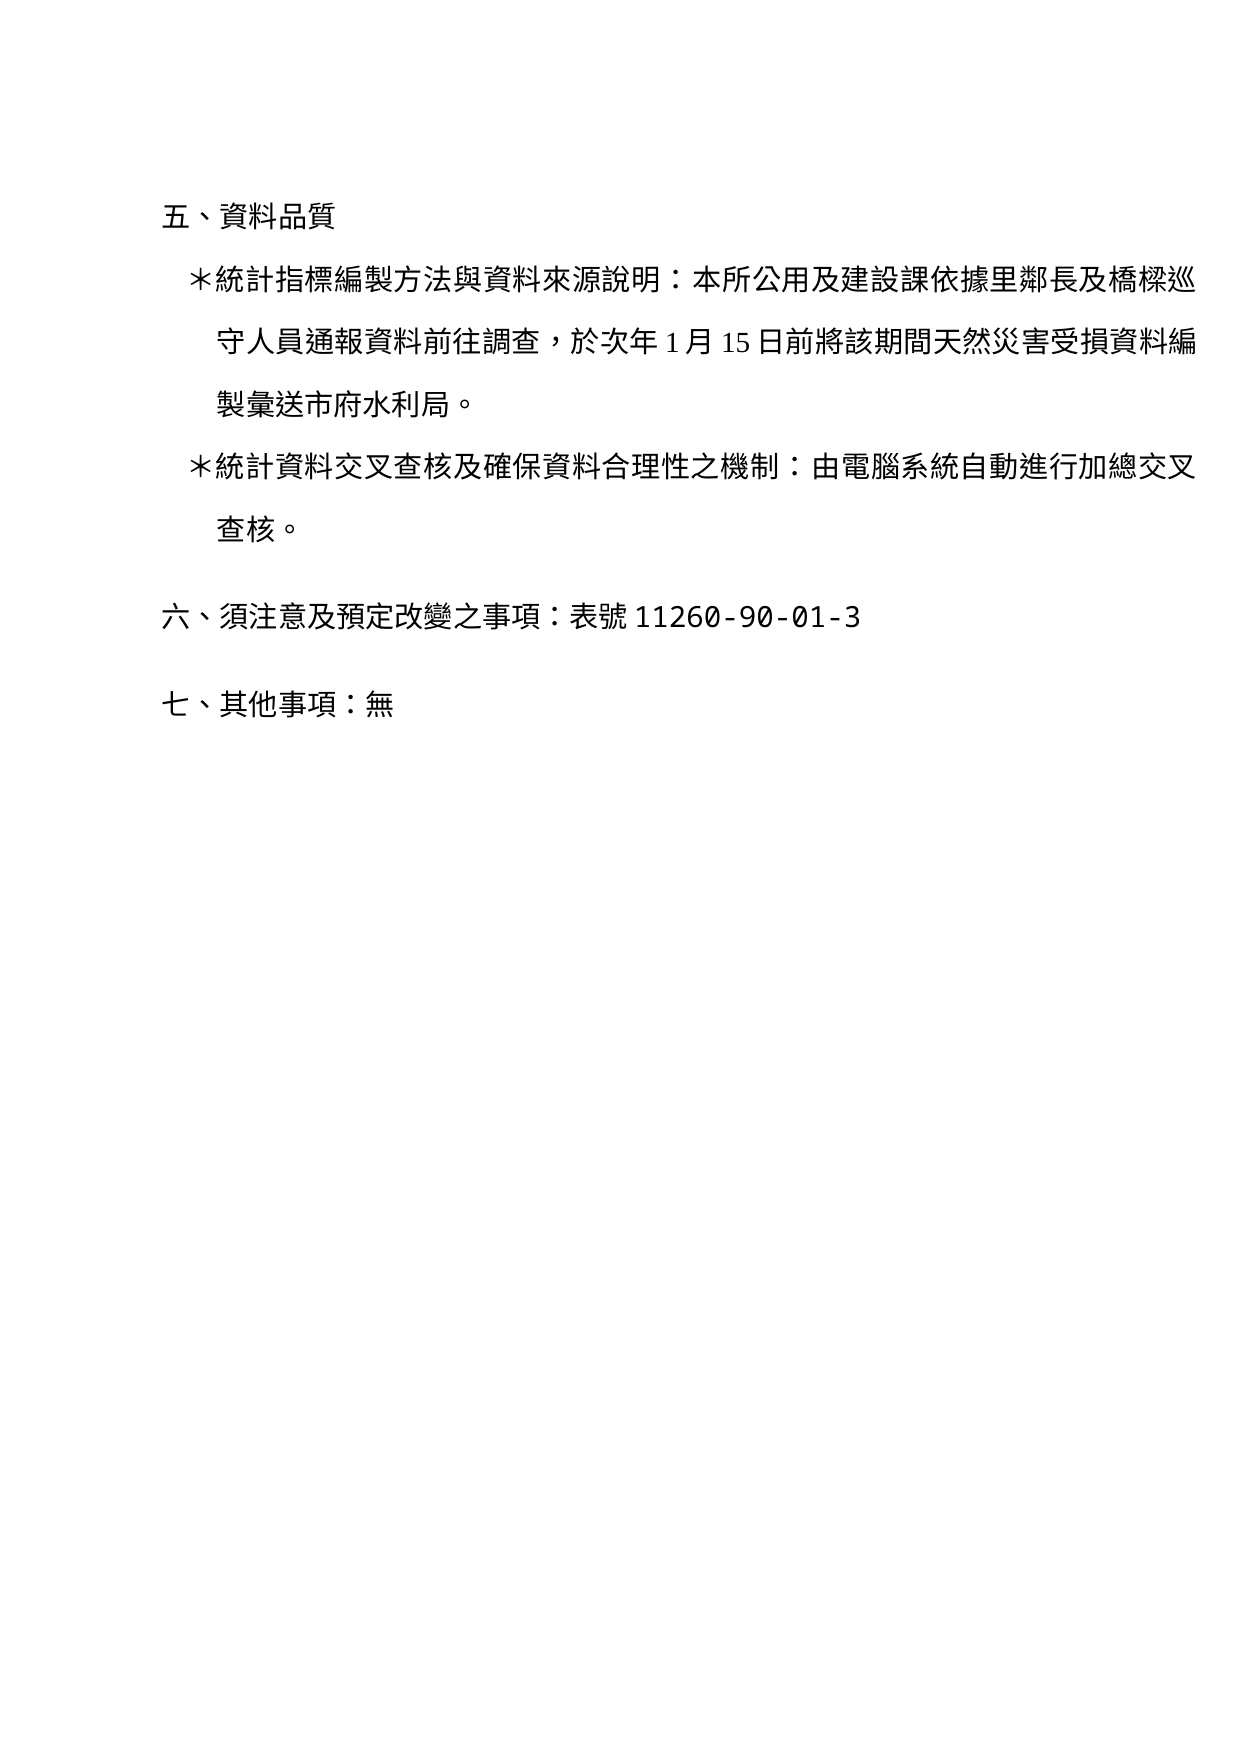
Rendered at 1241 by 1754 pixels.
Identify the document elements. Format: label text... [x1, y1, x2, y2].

table_header 五、資料品質 ＊統計指標編製方法與資料來源說明：本所公用及建設課依據里鄰長及橋樑巡守人員通報資料前往調查，於次年1月15日前將該期間天然災害受損資料編製彙送市府水利局。 ＊統計資料交叉查核及確保資料合理性之機制：由電腦系統自動進行加總交叉查核。 六、須注意及預定改變之事項：表號11260-90-01-3 七、其他事項：無 [150, 148, 1209, 723]
